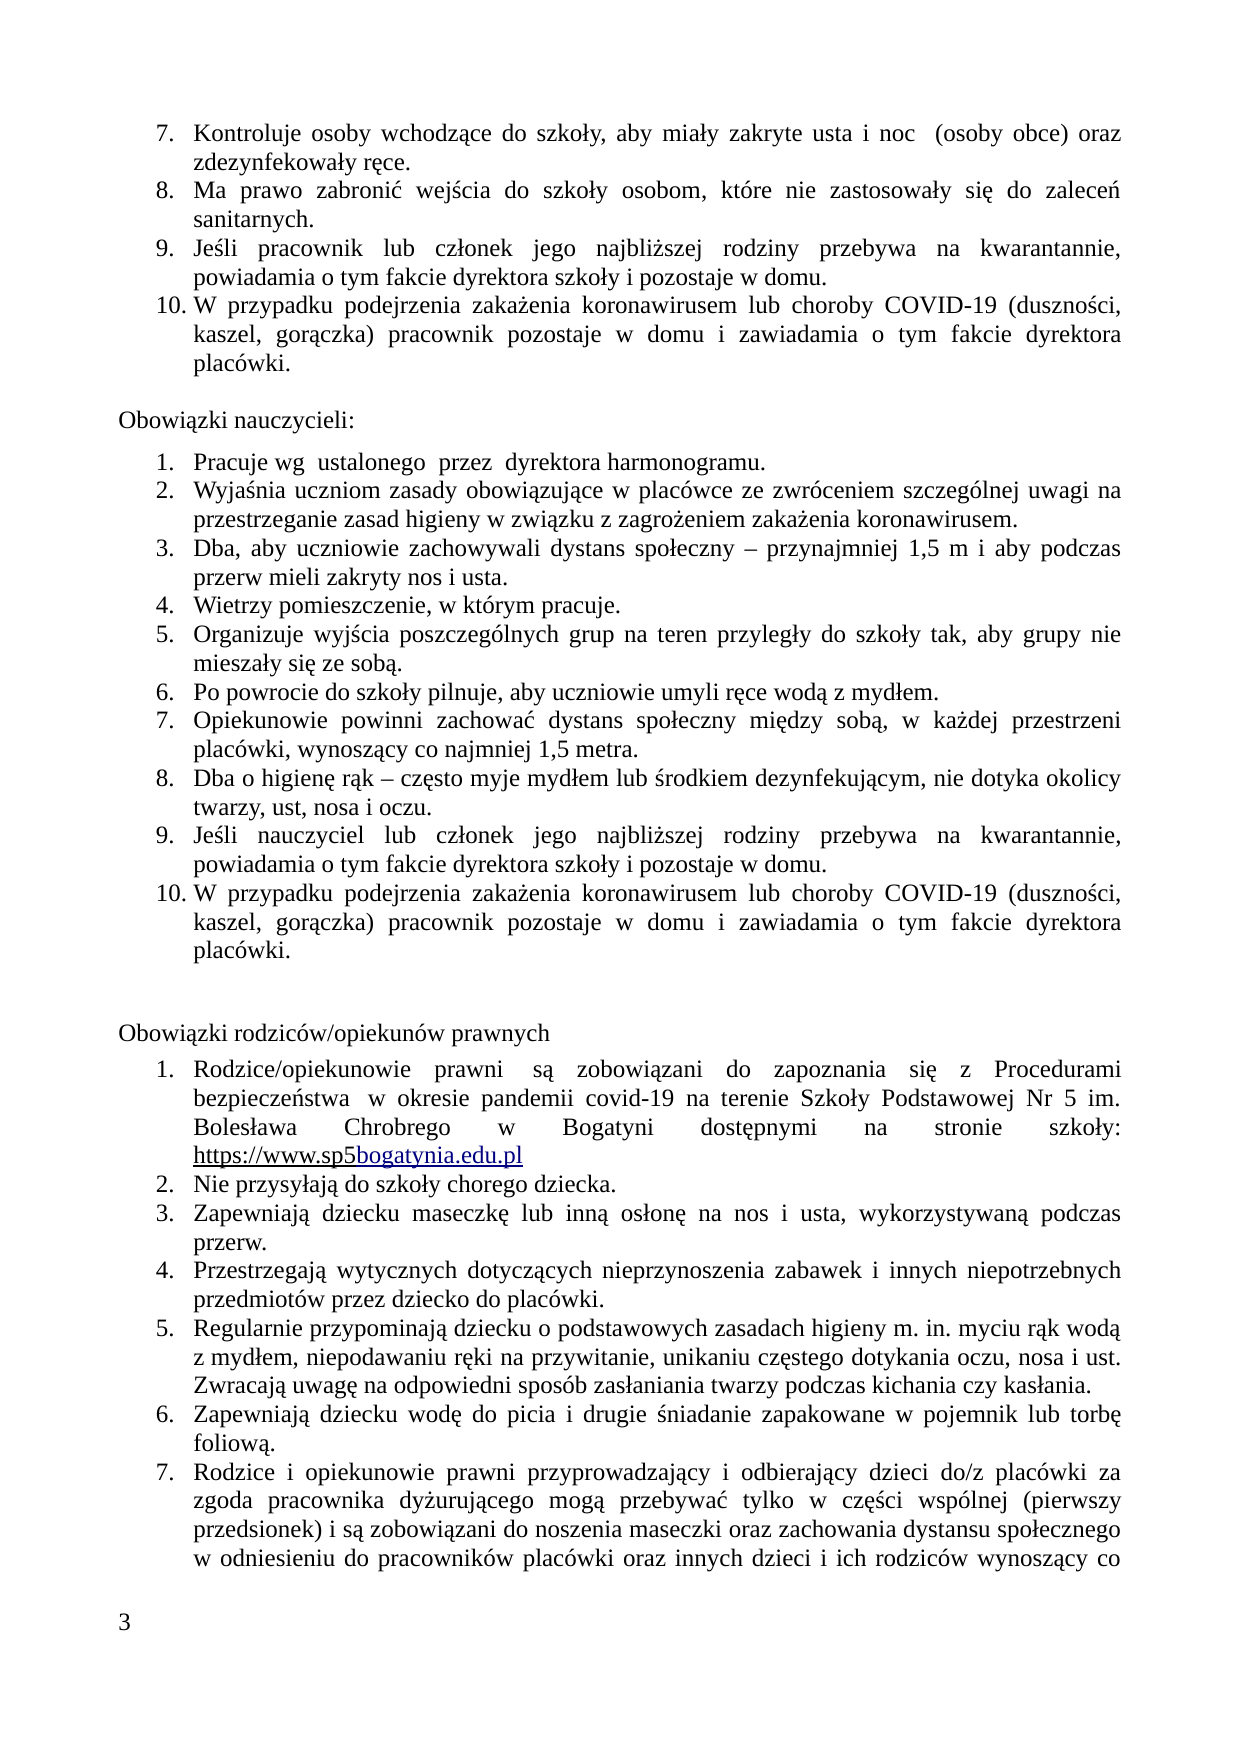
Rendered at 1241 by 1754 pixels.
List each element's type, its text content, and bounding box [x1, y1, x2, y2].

list Pracuje wg ustalonego przez dyrektora harmonogramu. [156, 447, 1122, 476]
list Wyjaśnia uczniom zasady obowiązujące w placówce ze zwróceniem szczególnej uwagi na przestrzeganie zasad higieny w związku z zagrożeniem zakażenia koronawirusem. [156, 476, 1122, 533]
text Obowiązki nauczycieli: [118, 406, 1122, 434]
list Organizuje wyjścia poszczególnych grup na teren przyległy do szkoły tak, aby grupy nie mieszały się ze sobą. [156, 619, 1122, 677]
list Kontroluje osoby wchodzące do szkoły, aby miały zakryte usta i noc (osoby obce) oraz zdezynfekowały ręce. [156, 118, 1122, 176]
list Opiekunowie powinni zachować dystans społeczny między sobą, w każdej przestrzeni placówki, wynoszący co najmniej 1,5 metra. [156, 706, 1122, 763]
list Jeśli nauczyciel lub członek jego najbliższej rodziny przebywa na kwarantannie, powiadamia o tym fakcie dyrektora szkoły i pozostaje w domu. [156, 821, 1122, 878]
list W przypadku podejrzenia zakażenia koronawirusem lub choroby COVID-19 (duszności, kaszel, gorączka) pracownik pozostaje w domu i zawiadamia o tym fakcie dyrektora placówki. [156, 291, 1122, 377]
list Po powrocie do szkoły pilnuje, aby uczniowie umyli ręce wodą z mydłem. [156, 677, 1122, 706]
list Regularnie przypominają dziecku o podstawowych zasadach higieny m. in. myciu rąk wodą z mydłem, niepodawaniu ręki na przywitanie, unikaniu częstego dotykania oczu, nosa i ust. Zwracają uwagę na odpowiedni sposób zasłaniania twarzy podczas kichania czy kasłania. [156, 1313, 1122, 1399]
list Zapewniają dziecku wodę do picia i drugie śniadanie zapakowane w pojemnik lub torbę foliową. [156, 1399, 1122, 1457]
list Rodzice i opiekunowie prawni przyprowadzający i odbierający dzieci do/z placówki za zgoda pracownika dyżurującego mogą przebywać tylko w części wspólnej (pierwszy przedsionek) i są zobowiązani do noszenia maseczki oraz zachowania dystansu społecznego w odniesieniu do pracowników placówki oraz innych dzieci i ich rodziców wynoszący co [156, 1457, 1122, 1572]
list Dba o higienę rąk – często myje mydłem lub środkiem dezynfekującym, nie dotyka okolicy twarzy, ust, nosa i oczu. [156, 763, 1122, 821]
list Przestrzegają wytycznych dotyczących nieprzynoszenia zabawek i innych niepotrzebnych przedmiotów przez dziecko do placówki. [156, 1255, 1122, 1313]
list Zapewniają dziecku maseczkę lub inną osłonę na nos i usta, wykorzystywaną podczas przerw. [156, 1198, 1122, 1255]
list Wietrzy pomieszczenie, w którym pracuje. [156, 591, 1122, 619]
list Rodzice/opiekunowie prawni są zobowiązani do zapoznania się z Procedurami bezpieczeństwa w okresie pandemii covid-19 na terenie Szkoły Podstawowej Nr 5 im. Bolesława Chrobrego w Bogatyni dostępnymi na stronie szkoły: https://www.sp5bogatynia.edu.pl [156, 1054, 1122, 1169]
text Obowiązki rodziców/opiekunów prawnych [118, 1018, 1122, 1047]
list Jeśli pracownik lub członek jego najbliższej rodziny przebywa na kwarantannie, powiadamia o tym fakcie dyrektora szkoły i pozostaje w domu. [156, 233, 1122, 291]
list W przypadku podejrzenia zakażenia koronawirusem lub choroby COVID-19 (duszności, kaszel, gorączka) pracownik pozostaje w domu i zawiadamia o tym fakcie dyrektora placówki. [156, 878, 1122, 964]
list Dba, aby uczniowie zachowywali dystans społeczny – przynajmniej 1,5 m i aby podczas przerw mieli zakryty nos i usta. [156, 533, 1122, 591]
list Ma prawo zabronić wejścia do szkoły osobom, które nie zastosowały się do zaleceń sanitarnych. [156, 176, 1122, 233]
list Nie przysyłają do szkoły chorego dziecka. [156, 1169, 1122, 1198]
